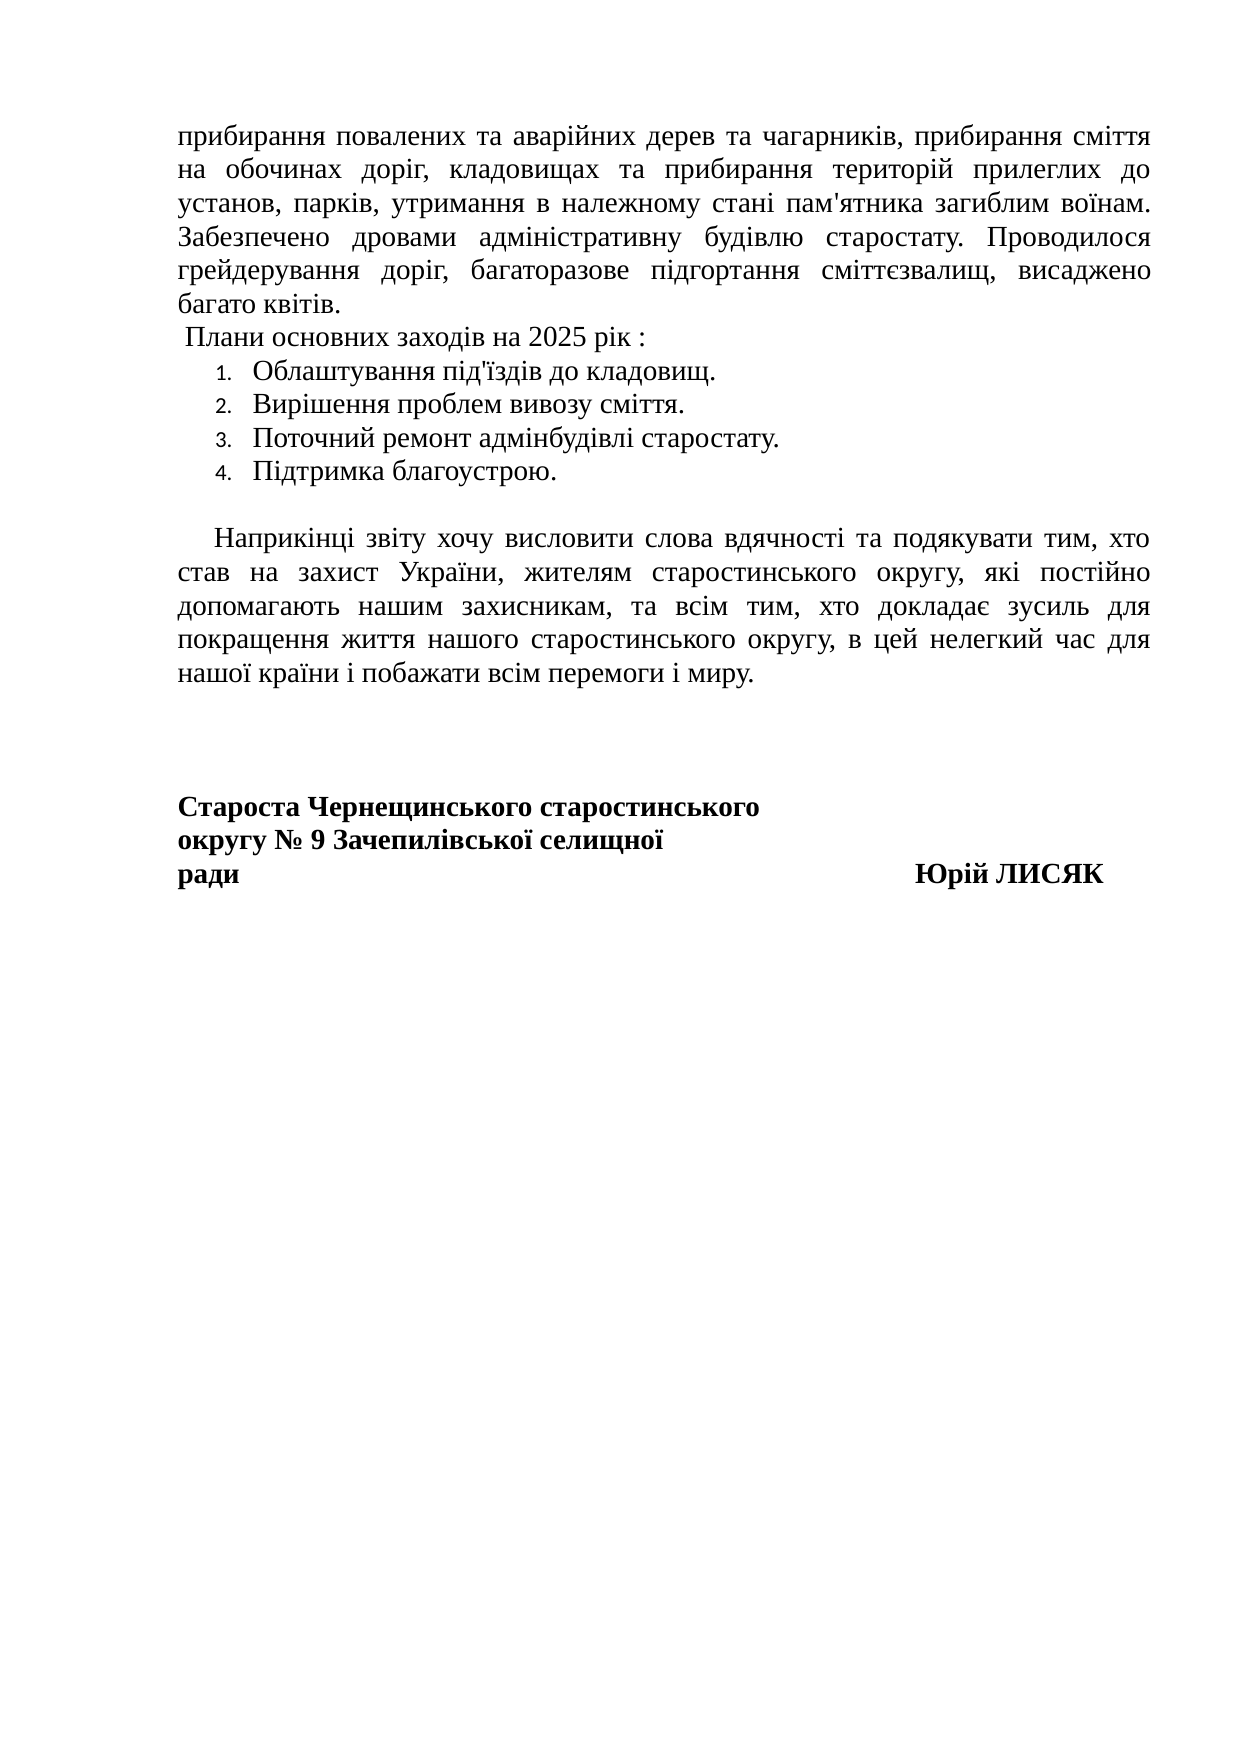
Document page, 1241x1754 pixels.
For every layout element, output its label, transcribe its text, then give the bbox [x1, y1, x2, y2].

list Підтримка благоустрою. [215, 453, 1152, 487]
list Облаштування під'їздів до кладовищ. [215, 353, 1152, 386]
text прибирання повалених та аварійних дерев та чагарників, прибирання сміття на обочинах доріг, кладовищах та прибирання територій прилеглих до установ, парків, утримання в належному стані пам'ятника загиблим воїнам. Забезпечено дровами адміністративну будівлю старостату. Проводилося грейдерування доріг, багаторазове підгортання сміттєзвалищ, висаджено багато квітів. [177, 118, 1152, 319]
text Плани основних заходів на 2025 рік : [177, 319, 1152, 353]
list Поточний ремонт адмінбудівлі старостату. [215, 420, 1152, 453]
text округу № 9 Зачепилівської селищної [177, 822, 1152, 856]
text Староста Чернещинського старостинського [177, 789, 1152, 822]
text Наприкінці звіту хочу висловити слова вдячності та подякувати тим, хто став на захист України, жителям старостинського округу, які постійно допомагають нашим захисникам, та всім тим, хто докладає зусиль для покращення життя нашого старостинського округу, в цей нелегкий час для нашої країни і побажати всім перемоги і миру. [177, 521, 1152, 688]
text ради Юрій ЛИСЯК [177, 856, 1152, 889]
list Вирішення проблем вивозу сміття. [215, 386, 1152, 420]
